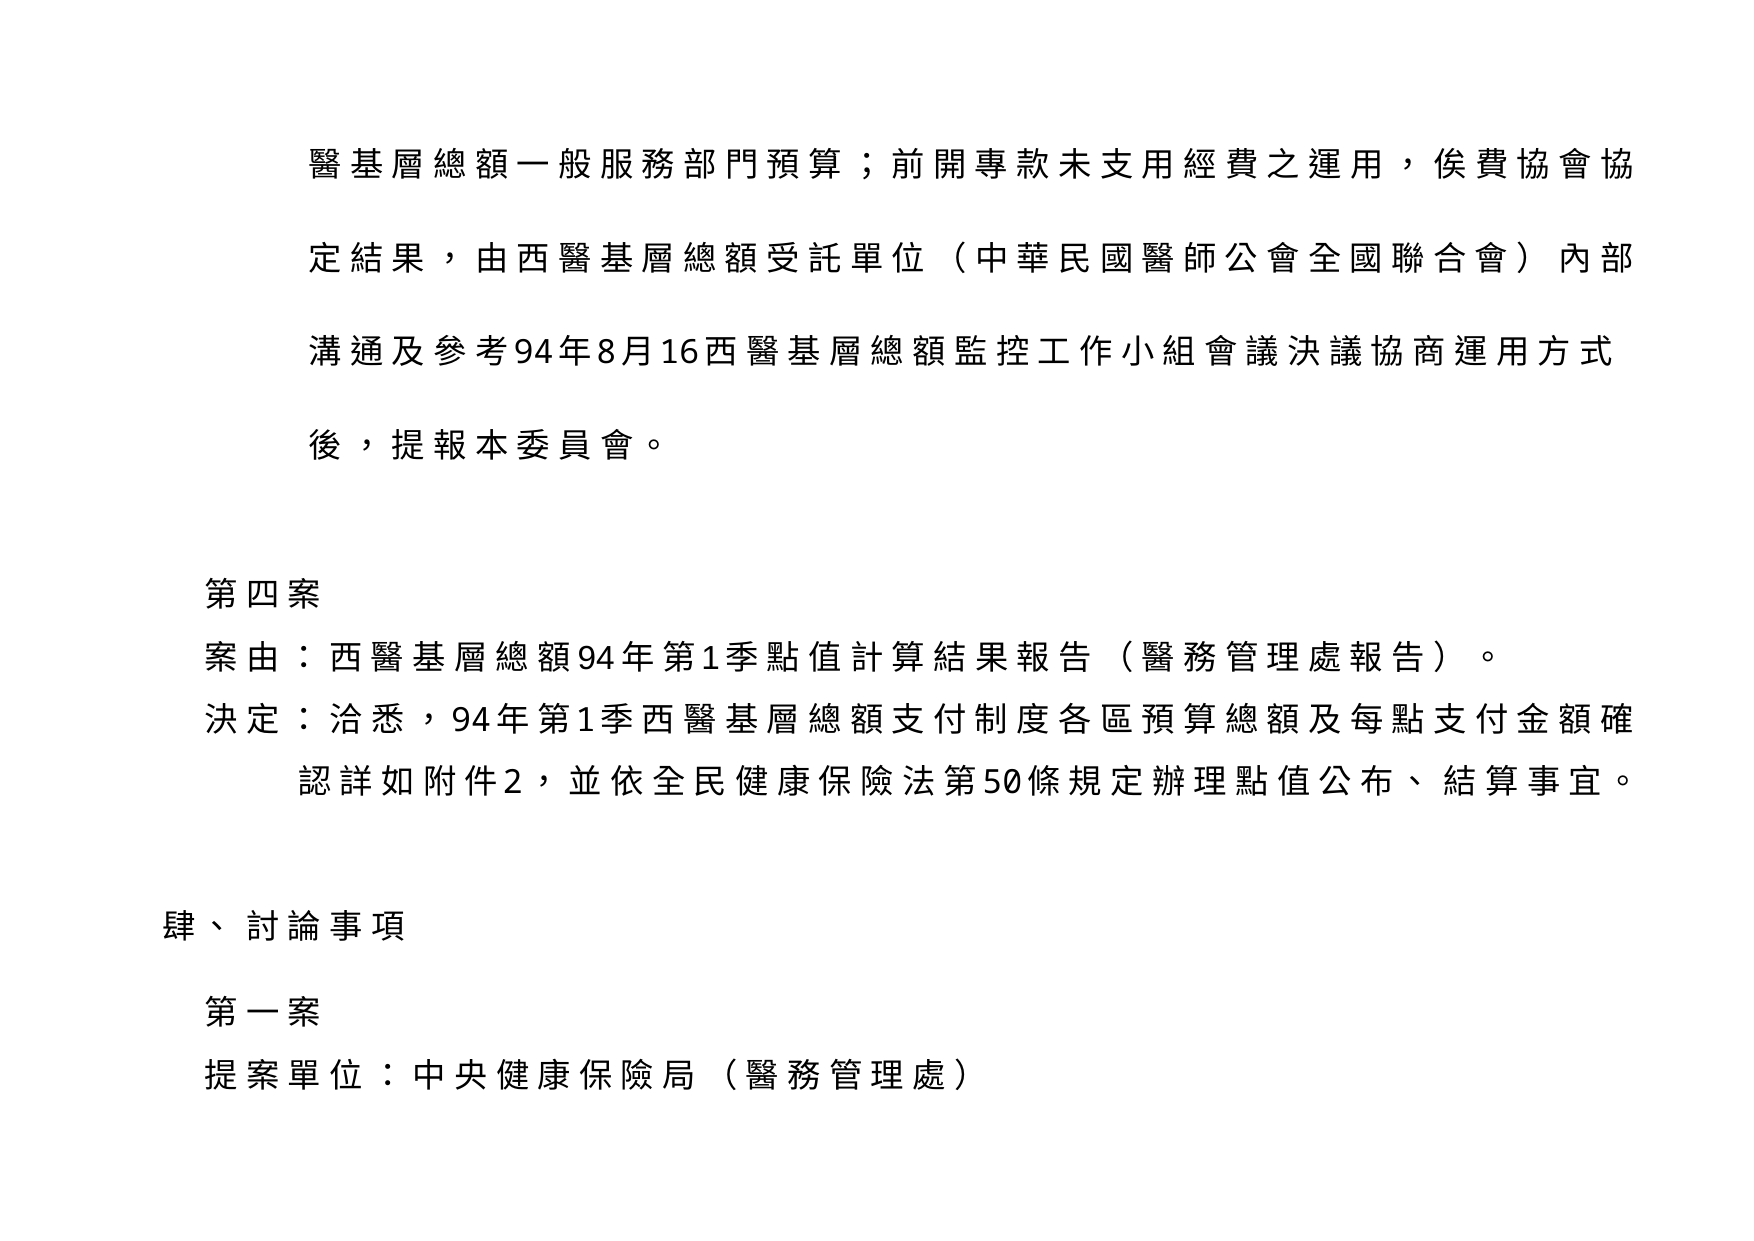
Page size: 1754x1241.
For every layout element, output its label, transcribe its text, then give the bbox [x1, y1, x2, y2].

text 提案單位：中央健康保險局（醫務管理處） [117, 1031, 1637, 1094]
text 第四案 [117, 550, 1637, 613]
text 第一案 [117, 969, 1637, 1031]
text 肆、討論事項 [150, 882, 1637, 944]
text 決定：洽悉，94年第1季西醫基層總額支付制度各區預算總額及每點支付金額確認詳如附件2，並依全民健康保險法第50條規定辦理點值公布、結算事宜。 [192, 675, 1637, 800]
list 醫基層總額一般服務部門預算；前開專款未支用經費之運用，俟費協會協定結果，由西醫基層總額受託單位（中華民國醫師公會全國聯合會）內部溝通及參考94年8月16西醫基層總額監控工作小組會議決議協商運用方式後，提報本委員會。 [224, 120, 1637, 464]
text 案由：西醫基層總額94年第1季點值計算結果報告（醫務管理處報告）。 [192, 613, 1637, 675]
